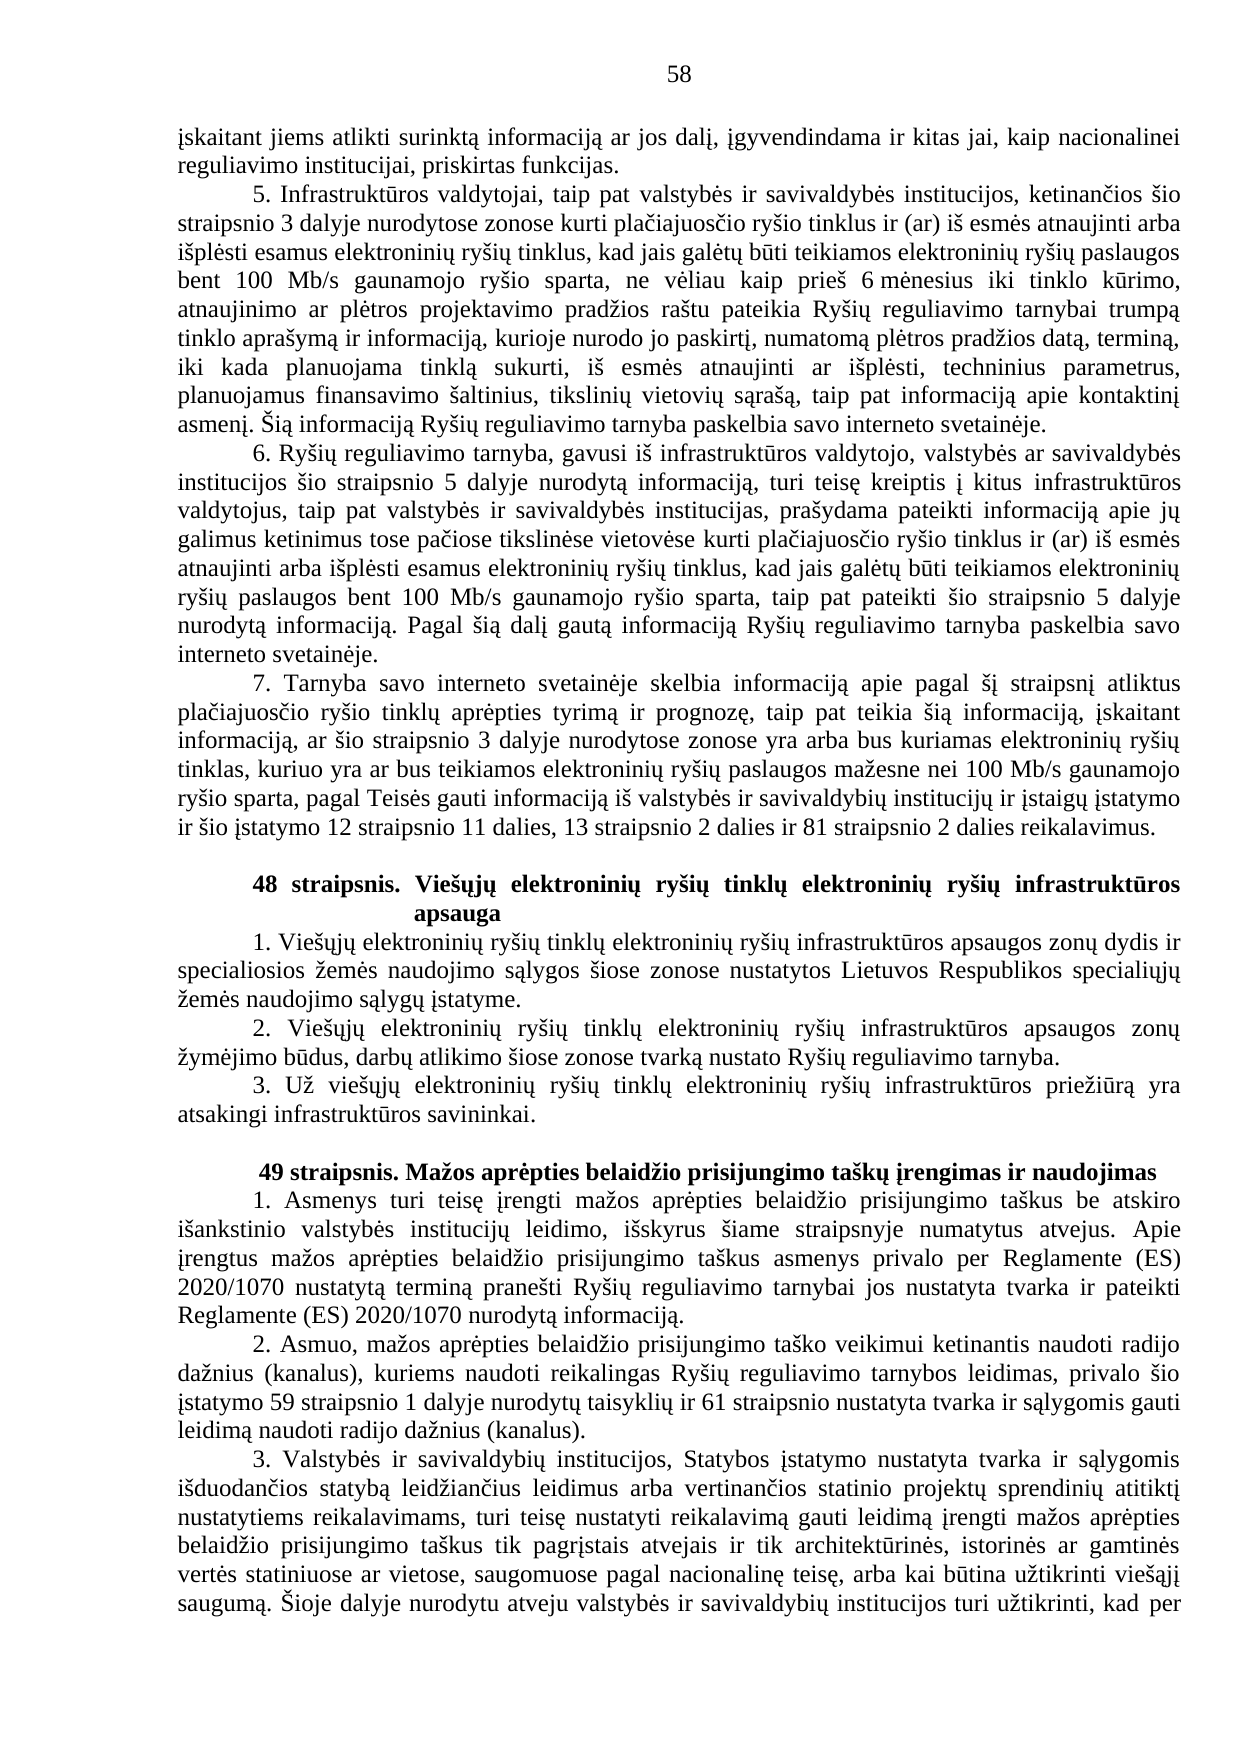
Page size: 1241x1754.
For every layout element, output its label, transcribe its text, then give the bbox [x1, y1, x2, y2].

text 49 straipsnis. Mažos aprėpties belaidžio prisijungimo taškų įrengimas ir naudojimas [259, 1157, 1181, 1186]
text įskaitant jiems atlikti surinktą informaciją ar jos dalį, įgyvendindama ir kitas jai, kaip nacionalinei reguliavimo institucijai, priskirtas funkcijas. [177, 122, 1181, 179]
text 3. Valstybės ir savivaldybių institucijos, Statybos įstatymo nustatyta tvarka ir sąlygomis išduodančios statybą leidžiančius leidimus arba vertinančios statinio projektų sprendinių atitiktį nustatytiems reikalavimams, turi teisę nustatyti reikalavimą gauti leidimą įrengti mažos aprėpties belaidžio prisijungimo taškus tik pagrįstais atvejais ir tik architektūrinės, istorinės ar gamtinės vertės statiniuose ar vietose, saugomuose pagal nacionalinę teisę, arba kai būtina užtikrinti viešąjį saugumą. Šioje dalyje nurodytu atveju valstybės ir savivaldybių institucijos turi užtikrinti, kad per [177, 1444, 1181, 1617]
text 6. Ryšių reguliavimo tarnyba, gavusi iš infrastruktūros valdytojo, valstybės ar savivaldybės institucijos šio straipsnio 5 dalyje nurodytą informaciją, turi teisę kreiptis į kitus infrastruktūros valdytojus, taip pat valstybės ir savivaldybės institucijas, prašydama pateikti informaciją apie jų galimus ketinimus tose pačiose tikslinėse vietovėse kurti plačiajuosčio ryšio tinklus ir (ar) iš esmės atnaujinti arba išplėsti esamus elektroninių ryšių tinklus, kad jais galėtų būti teikiamos elektroninių ryšių paslaugos bent 100 Mb/s gaunamojo ryšio sparta, taip pat pateikti šio straipsnio 5 dalyje nurodytą informaciją. Pagal šią dalį gautą informaciją Ryšių reguliavimo tarnyba paskelbia savo interneto svetainėje. [177, 438, 1181, 668]
text 48 straipsnis. Viešųjų elektroninių ryšių tinklų elektroninių ryšių infrastruktūros apsauga [252, 869, 1181, 927]
text 7. Tarnyba savo interneto svetainėje skelbia informaciją apie pagal šį straipsnį atliktus plačiajuosčio ryšio tinklų aprėpties tyrimą ir prognozę, taip pat teikia šią informaciją, įskaitant informaciją, ar šio straipsnio 3 dalyje nurodytose zonose yra arba bus kuriamas elektroninių ryšių tinklas, kuriuo yra ar bus teikiamos elektroninių ryšių paslaugos mažesne nei 100 Mb/s gaunamojo ryšio sparta, pagal Teisės gauti informaciją iš valstybės ir savivaldybių institucijų ir įstaigų įstatymo ir šio įstatymo 12 straipsnio 11 dalies, 13 straipsnio 2 dalies ir 81 straipsnio 2 dalies reikalavimus. [177, 668, 1181, 841]
text 2. Viešųjų elektroninių ryšių tinklų elektroninių ryšių infrastruktūros apsaugos zonų žymėjimo būdus, darbų atlikimo šiose zonose tvarką nustato Ryšių reguliavimo tarnyba. [177, 1013, 1181, 1071]
text 3. Už viešųjų elektroninių ryšių tinklų elektroninių ryšių infrastruktūros priežiūrą yra atsakingi infrastruktūros savininkai. [177, 1071, 1181, 1128]
text 1. Viešųjų elektroninių ryšių tinklų elektroninių ryšių infrastruktūros apsaugos zonų dydis ir specialiosios žemės naudojimo sąlygos šiose zonose nustatytos Lietuvos Respublikos specialiųjų žemės naudojimo sąlygų įstatyme. [177, 927, 1181, 1013]
text 5. Infrastruktūros valdytojai, taip pat valstybės ir savivaldybės institucijos, ketinančios šio straipsnio 3 dalyje nurodytose zonose kurti plačiajuosčio ryšio tinklus ir (ar) iš esmės atnaujinti arba išplėsti esamus elektroninių ryšių tinklus, kad jais galėtų būti teikiamos elektroninių ryšių paslaugos bent 100 Mb/s gaunamojo ryšio sparta, ne vėliau kaip prieš 6 mėnesius iki tinklo kūrimo, atnaujinimo ar plėtros projektavimo pradžios raštu pateikia Ryšių reguliavimo tarnybai trumpą tinklo aprašymą ir informaciją, kurioje nurodo jo paskirtį, numatomą plėtros pradžios datą, terminą, iki kada planuojama tinklą sukurti, iš esmės atnaujinti ar išplėsti, techninius parametrus, planuojamus finansavimo šaltinius, tikslinių vietovių sąrašą, taip pat informaciją apie kontaktinį asmenį. Šią informaciją Ryšių reguliavimo tarnyba paskelbia savo interneto svetainėje. [177, 179, 1181, 438]
text 1. Asmenys turi teisę įrengti mažos aprėpties belaidžio prisijungimo taškus be atskiro išankstinio valstybės institucijų leidimo, išskyrus šiame straipsnyje numatytus atvejus. Apie įrengtus mažos aprėpties belaidžio prisijungimo taškus asmenys privalo per Reglamente (ES) 2020/1070 nustatytą terminą pranešti Ryšių reguliavimo tarnybai jos nustatyta tvarka ir pateikti Reglamente (ES) 2020/1070 nurodytą informaciją. [177, 1186, 1181, 1329]
text 2. Asmuo, mažos aprėpties belaidžio prisijungimo taško veikimui ketinantis naudoti radijo dažnius (kanalus), kuriems naudoti reikalingas Ryšių reguliavimo tarnybos leidimas, privalo šio įstatymo 59 straipsnio 1 dalyje nurodytų taisyklių ir 61 straipsnio nustatyta tvarka ir sąlygomis gauti leidimą naudoti radijo dažnius (kanalus). [177, 1329, 1181, 1444]
